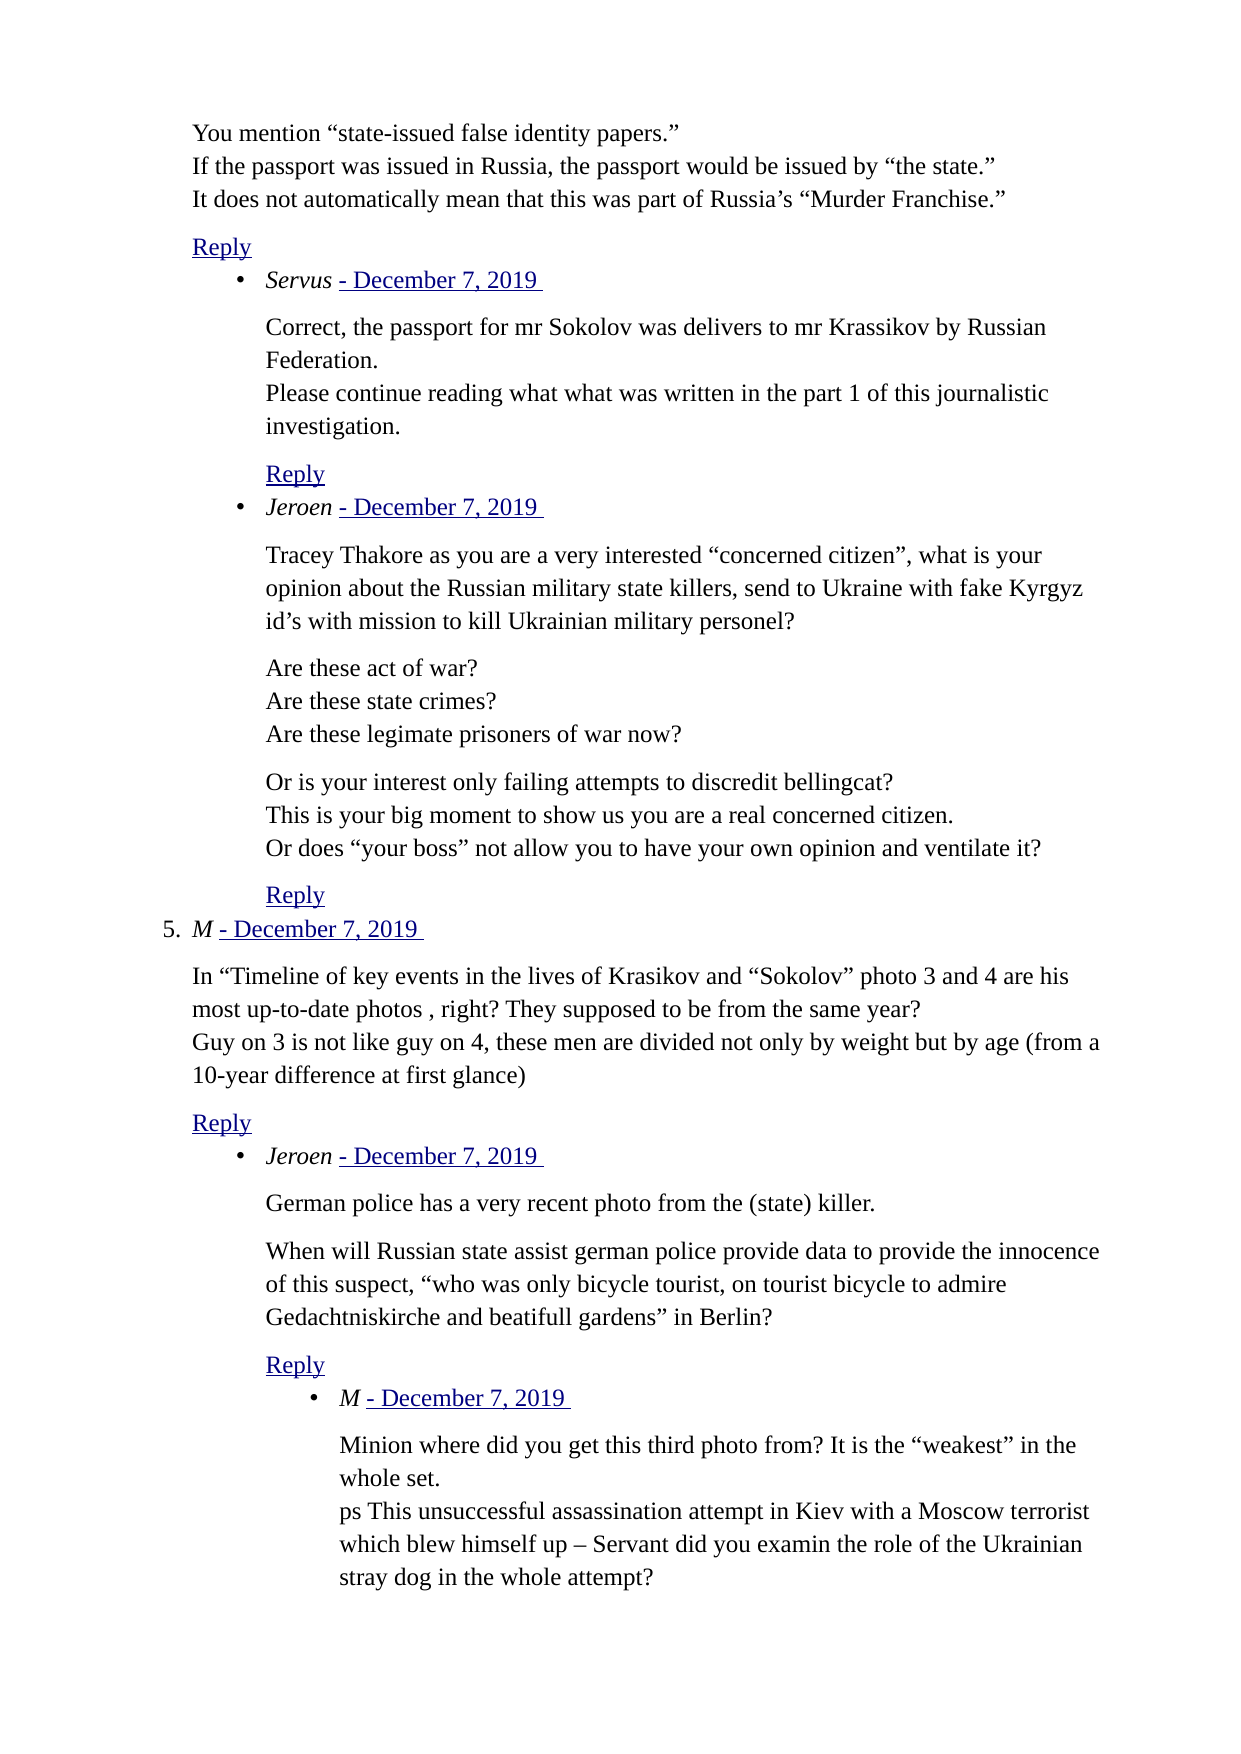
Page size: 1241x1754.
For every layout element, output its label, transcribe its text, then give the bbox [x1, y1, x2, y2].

list Are these act of war? Are these state crimes? Are these legimate prisoners of war now? [236, 653, 1122, 748]
list When will Russian state assist german police provide data to provide the innocence of this suspect, “who was only bicycle tourist, on tourist bicycle to admire Gedachtniskirche and beatifull gardens” in Berlin? [236, 1236, 1122, 1331]
list German police has a very recent photo from the (state) killer. [236, 1188, 1122, 1217]
list Minion where did you get this third photo from? It is the “weakest” in the whole set. ps This unsuccessful assassination attempt in Kiev with a Moscow terrorist which blew himself up – Servant did you examin the role of the Ukrainian stray dog in the whole attempt? [309, 1430, 1122, 1591]
list Reply [236, 459, 1122, 488]
list Jeroen - December 7, 2019 [236, 492, 1122, 521]
list Servus - December 7, 2019 [236, 265, 1122, 293]
list Reply [162, 232, 1122, 261]
list You mention “state-issued false identity papers.” If the passport was issued in Russia, the passport would be issued by “the state.” It does not automatically mean that this was part of Russia’s “Murder Franchise.” [162, 118, 1122, 213]
list Tracey Thakore as you are a very interested “concerned citizen”, what is your opinion about the Russian military state killers, send to Ukraine with fake Kyrgyz id’s with mission to kill Ukrainian military personel? [236, 540, 1122, 634]
list M - December 7, 2019 [309, 1383, 1122, 1412]
list Reply [162, 1108, 1122, 1137]
list Correct, the passport for mr Sokolov was delivers to mr Krassikov by Russian Federation. Please continue reading what what was written in the part 1 of this journalistic investigation. [236, 312, 1122, 440]
list Reply [236, 881, 1122, 909]
list Reply [236, 1350, 1122, 1378]
list Jeroen - December 7, 2019 [236, 1141, 1122, 1170]
list In “Timeline of key events in the lives of Krasikov and “Sokolov” photo 3 and 4 are his most up-to-date photos , right? They supposed to be from the same year? Guy on 3 is not like guy on 4, these men are divided not only by weight but by age (from a 10-year difference at first glance) [162, 961, 1122, 1089]
list M - December 7, 2019 [162, 914, 1122, 942]
list Or is your interest only failing attempts to discredit bellingcat? This is your big moment to show us you are a real concerned citizen. Or does “your boss” not allow you to have your own opinion and ventilate it? [236, 767, 1122, 862]
